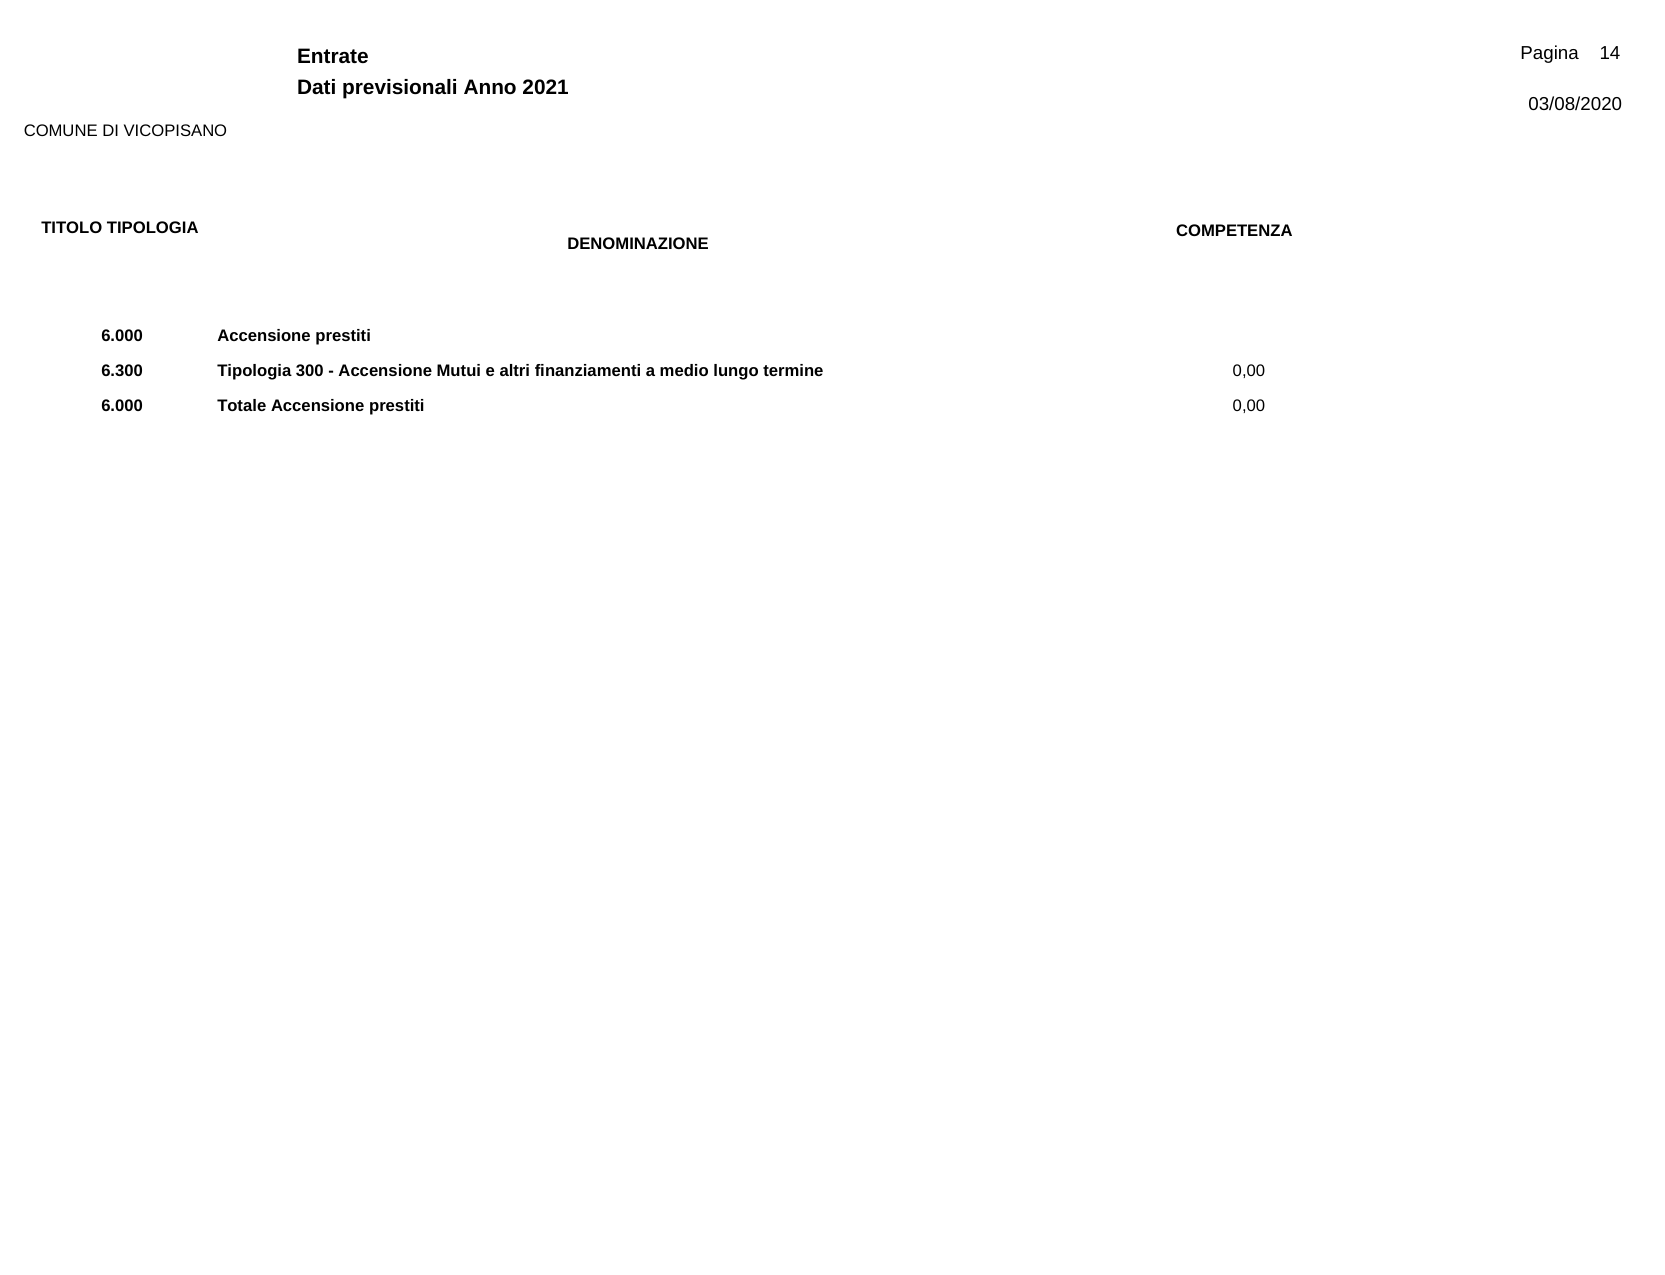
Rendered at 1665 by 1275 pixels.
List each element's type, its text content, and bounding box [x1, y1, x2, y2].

text Accensione prestiti [217, 326, 1084, 345]
text 03/08/2020 [1476, 93, 1622, 114]
text 6.000 [36, 326, 208, 345]
text Tipologia 300 - Accensione Mutui e altri finanziamenti a medio lungo termine [217, 361, 1084, 379]
text COMPETENZA [1145, 220, 1323, 239]
text 0,00 [1105, 361, 1265, 380]
text Pagina 14 [1474, 42, 1620, 63]
text Totale Accensione prestiti [217, 396, 1084, 414]
text 0,00 [1105, 395, 1265, 414]
text TITOLO TIPOLOGIA [32, 218, 208, 237]
text 6.000 [36, 395, 208, 414]
text Entrate [297, 44, 1363, 68]
text COMUNE DI VICOPISANO [23, 120, 803, 139]
text 6.300 [36, 361, 208, 380]
text DENOMINAZIONE [505, 233, 771, 253]
text Dati previsionali Anno 2021 [297, 75, 1363, 99]
